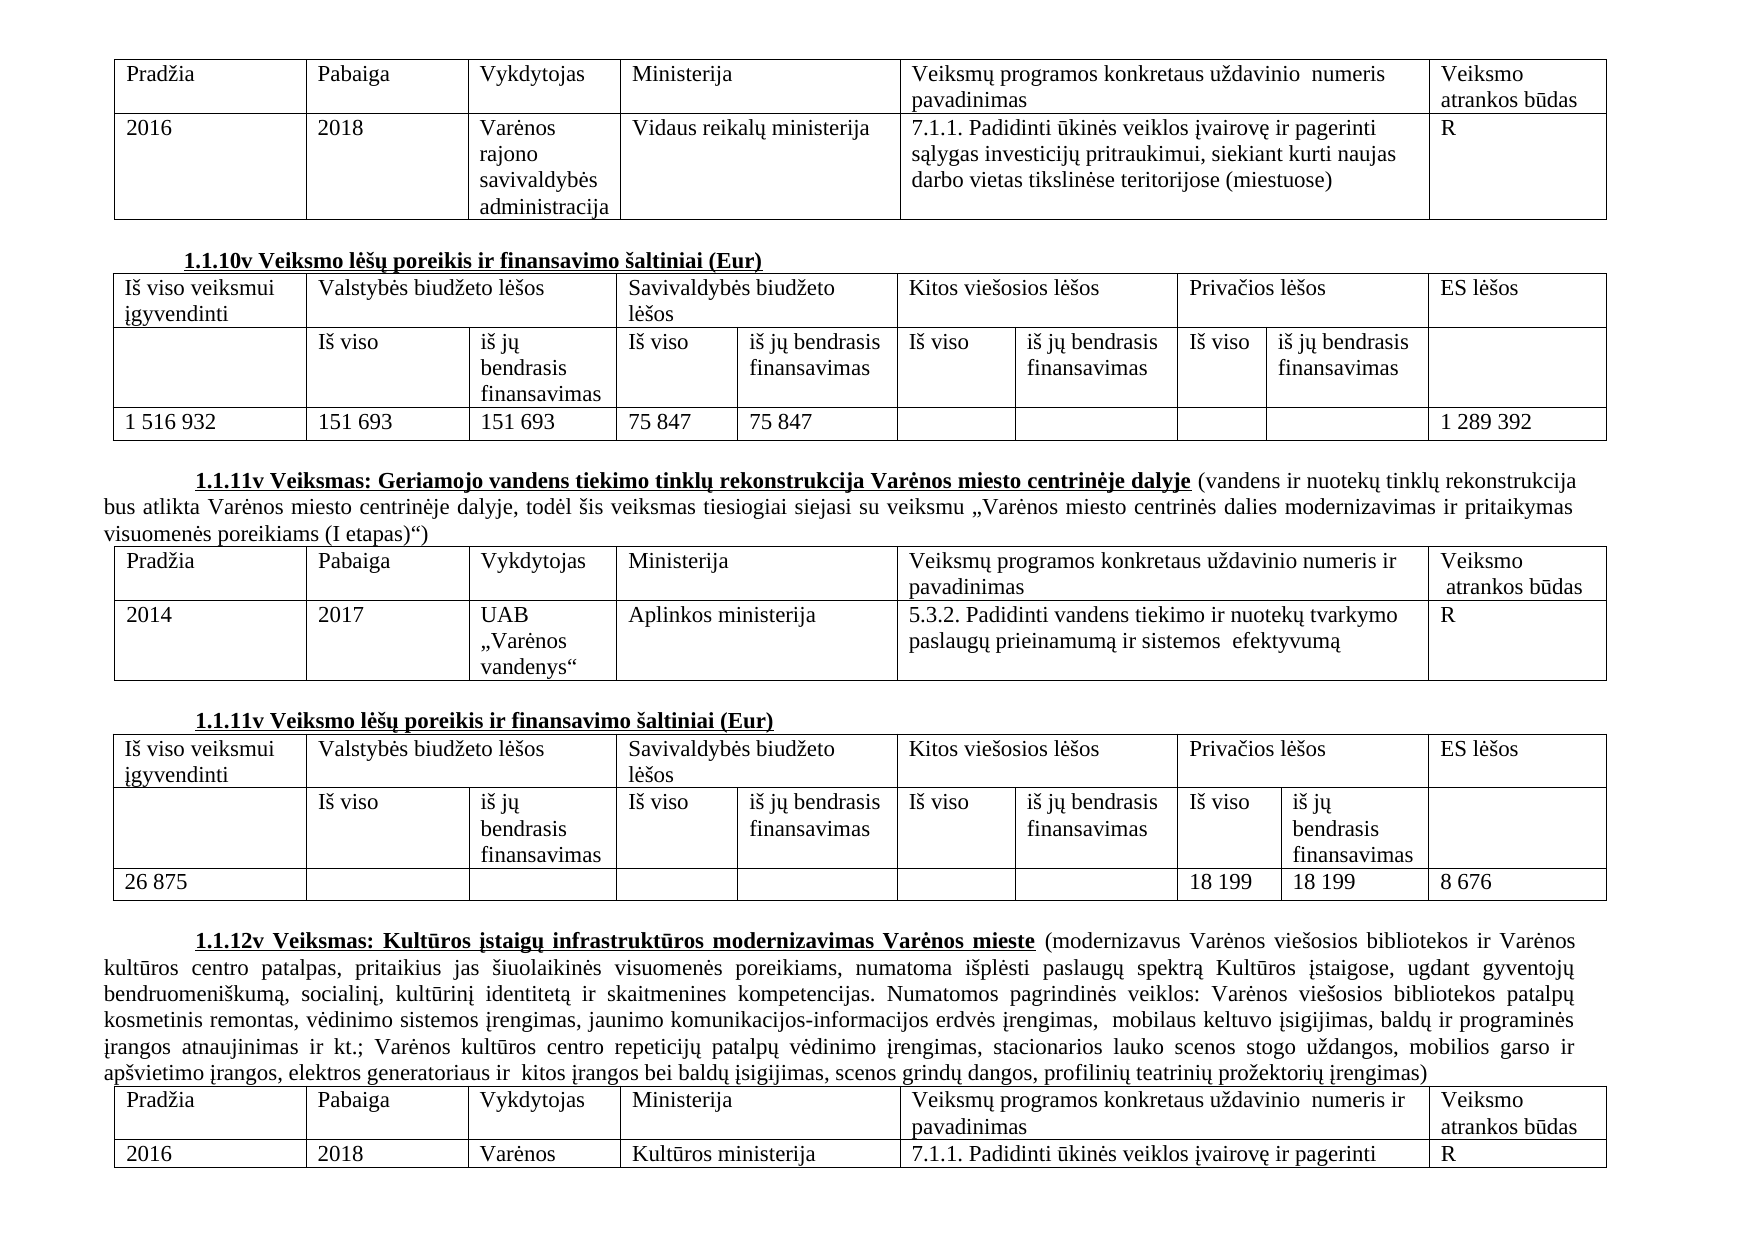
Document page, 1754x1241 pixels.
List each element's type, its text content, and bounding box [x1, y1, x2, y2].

table_header Pabaiga [307, 547, 469, 600]
table_cell R [1429, 601, 1606, 680]
table_cell 75 847 [617, 408, 737, 439]
table_header Pabaiga [307, 1087, 468, 1139]
table_cell iš jų bendrasis finansavimas [1016, 788, 1177, 867]
table_cell 151 693 [470, 408, 616, 439]
table_cell [898, 869, 1015, 900]
table_cell 2018 [307, 1140, 468, 1167]
table_cell R [1430, 1140, 1606, 1167]
table_cell 2016 [115, 1140, 306, 1167]
table_header Savivaldybės biudžeto lėšos [617, 735, 897, 787]
table_cell 8 676 [1429, 869, 1606, 900]
table_header Pradžia [115, 1087, 306, 1139]
table_cell 5.3.2. Padidinti vandens tiekimo ir nuotekų tvarkymo paslaugų prieinamumą ir sistemos efektyvumą [898, 601, 1428, 680]
table_cell 75 847 [738, 408, 897, 439]
table_cell [898, 408, 1015, 439]
table_cell R [1430, 114, 1606, 219]
table_cell Iš viso [307, 328, 469, 407]
table_cell Aplinkos ministerija [617, 601, 897, 680]
table_cell Iš viso [1178, 328, 1266, 407]
table_cell UAB „Varėnos vandenys“ [470, 601, 616, 680]
table_header Ministerija [621, 60, 900, 113]
table_header Kitos viešosios lėšos [898, 274, 1177, 327]
text 1.1.10v Veiksmo lėšų poreikis ir finansavimo šaltiniai (Eur) [103, 247, 1577, 273]
table_cell 7.1.1. Padidinti ūkinės veiklos įvairovę ir pagerinti sąlygas investicijų pritraukimui, siekiant kurti naujas darbo vietas tikslinėse teritorijose (miestuose) [901, 114, 1429, 219]
table_cell [1016, 408, 1177, 439]
table_header Veiksmų programos konkretaus uždavinio numeris pavadinimas [901, 60, 1429, 113]
table_cell [1267, 408, 1428, 439]
table_cell 151 693 [307, 408, 469, 439]
table_cell 18 199 [1282, 869, 1428, 900]
table_cell 26 875 [114, 869, 306, 900]
table_cell Iš viso [1178, 788, 1281, 867]
table_cell 2016 [115, 114, 306, 219]
table_cell [617, 869, 737, 900]
table_cell iš jų bendrasis finansavimas [470, 788, 616, 867]
table_cell 2017 [307, 601, 469, 680]
table_cell Vidaus reikalų ministerija [621, 114, 900, 219]
table_cell Iš viso [898, 328, 1015, 407]
table_header Pabaiga [307, 60, 468, 113]
table_cell Iš viso [617, 328, 737, 407]
table_header ES lėšos [1429, 735, 1606, 787]
table_cell [1429, 788, 1606, 867]
text 1.1.11v Veiksmas: Geriamojo vandens tiekimo tinklų rekonstrukcija Varėnos miesto centrinėje dalyje (vandens ir nuotekų tinklų rekonstrukcija bus atlikta Varėnos miesto centrinėje dalyje, todėl šis veiksmas tiesiogiai siejasi su veiksmu „Varėnos miesto centrinės dalies modernizavimas ir pritaikymas visuomenės poreikiams (I etapas)“) [103, 467, 1577, 546]
table_header Iš viso veiksmui įgyvendinti [114, 735, 306, 787]
table_cell 7.1.1. Padidinti ūkinės veiklos įvairovę ir pagerinti [901, 1140, 1429, 1167]
table_cell 2018 [307, 114, 468, 219]
table_cell 1 289 392 [1429, 408, 1606, 439]
table_header Kitos viešosios lėšos [898, 735, 1177, 787]
table_cell [114, 328, 306, 407]
table_cell 2014 [115, 601, 306, 680]
table_header Pradžia [115, 547, 306, 600]
table_cell iš jų bendrasis finansavimas [738, 788, 897, 867]
table_header Veiksmo atrankos būdas [1429, 547, 1606, 600]
table_cell [1016, 869, 1177, 900]
table_cell Kultūros ministerija [621, 1140, 900, 1167]
table_header Privačios lėšos [1178, 274, 1428, 327]
table_header Veiksmų programos konkretaus uždavinio numeris ir pavadinimas [898, 547, 1428, 600]
text 1.1.12v Veiksmas: Kultūros įstaigų infrastruktūros modernizavimas Varėnos mieste (modernizavus Varėnos viešosios bibliotekos ir Varėnos kultūros centro patalpas, pritaikius jas šiuolaikinės visuomenės poreikiams, numatoma išplėsti paslaugų spektrą Kultūros įstaigose, ugdant gyventojų bendruomeniškumą, socialinį, kultūrinį identitetą ir skaitmenines kompetencijas. Numatomos pagrindinės veiklos: Varėnos viešosios bibliotekos patalpų kosmetinis remontas, vėdinimo sistemos įrengimas, jaunimo komunikacijos-informacijos erdvės įrengimas, mobilaus keltuvo įsigijimas, baldų ir programinės įrangos atnaujinimas ir kt.; Varėnos kultūros centro repeticijų patalpų vėdinimo įrengimas, stacionarios lauko scenos stogo uždangos, mobilios garso ir apšvietimo įrangos, elektros generatoriaus ir kitos įrangos bei baldų įsigijimas, scenos grindų dangos, profilinių teatrinių prožektorių įrengimas) [103, 927, 1577, 1086]
table_cell 18 199 [1178, 869, 1281, 900]
table_cell iš jų bendrasis finansavimas [470, 328, 616, 407]
table_cell Iš viso [898, 788, 1015, 867]
table_header Ministerija [617, 547, 897, 600]
table_cell iš jų bendrasis finansavimas [1267, 328, 1428, 407]
table_header Vykdytojas [470, 547, 616, 600]
table_cell iš jų bendrasis finansavimas [1016, 328, 1177, 407]
table_cell [114, 788, 306, 867]
table_cell [307, 869, 469, 900]
table_cell Varėnos [469, 1140, 620, 1167]
table_header Pradžia [115, 60, 306, 113]
table_cell [738, 869, 897, 900]
table_cell iš jų bendrasis finansavimas [1282, 788, 1428, 867]
table_header Valstybės biudžeto lėšos [307, 274, 616, 327]
table_header Veiksmų programos konkretaus uždavinio numeris ir pavadinimas [901, 1087, 1429, 1139]
table_header Vykdytojas [469, 1087, 620, 1139]
table_cell Iš viso [617, 788, 737, 867]
table_cell Iš viso [307, 788, 469, 867]
table_cell [470, 869, 616, 900]
text 1.1.11v Veiksmo lėšų poreikis ir finansavimo šaltiniai (Eur) [103, 707, 1577, 733]
table_header Veiksmo atrankos būdas [1430, 60, 1606, 113]
table_header Vykdytojas [469, 60, 620, 113]
table_header Iš viso veiksmui įgyvendinti [114, 274, 306, 327]
table_cell 1 516 932 [114, 408, 306, 439]
table_cell [1178, 408, 1266, 439]
table_cell Varėnos rajono savivaldybės administracija [469, 114, 620, 219]
table_header Valstybės biudžeto lėšos [307, 735, 616, 787]
table_cell iš jų bendrasis finansavimas [738, 328, 897, 407]
table_header Ministerija [621, 1087, 900, 1139]
table_header Privačios lėšos [1178, 735, 1428, 787]
table_header ES lėšos [1429, 274, 1606, 327]
table_cell [1429, 328, 1606, 407]
table_header Savivaldybės biudžeto lėšos [617, 274, 897, 327]
table_header Veiksmo atrankos būdas [1430, 1087, 1606, 1139]
